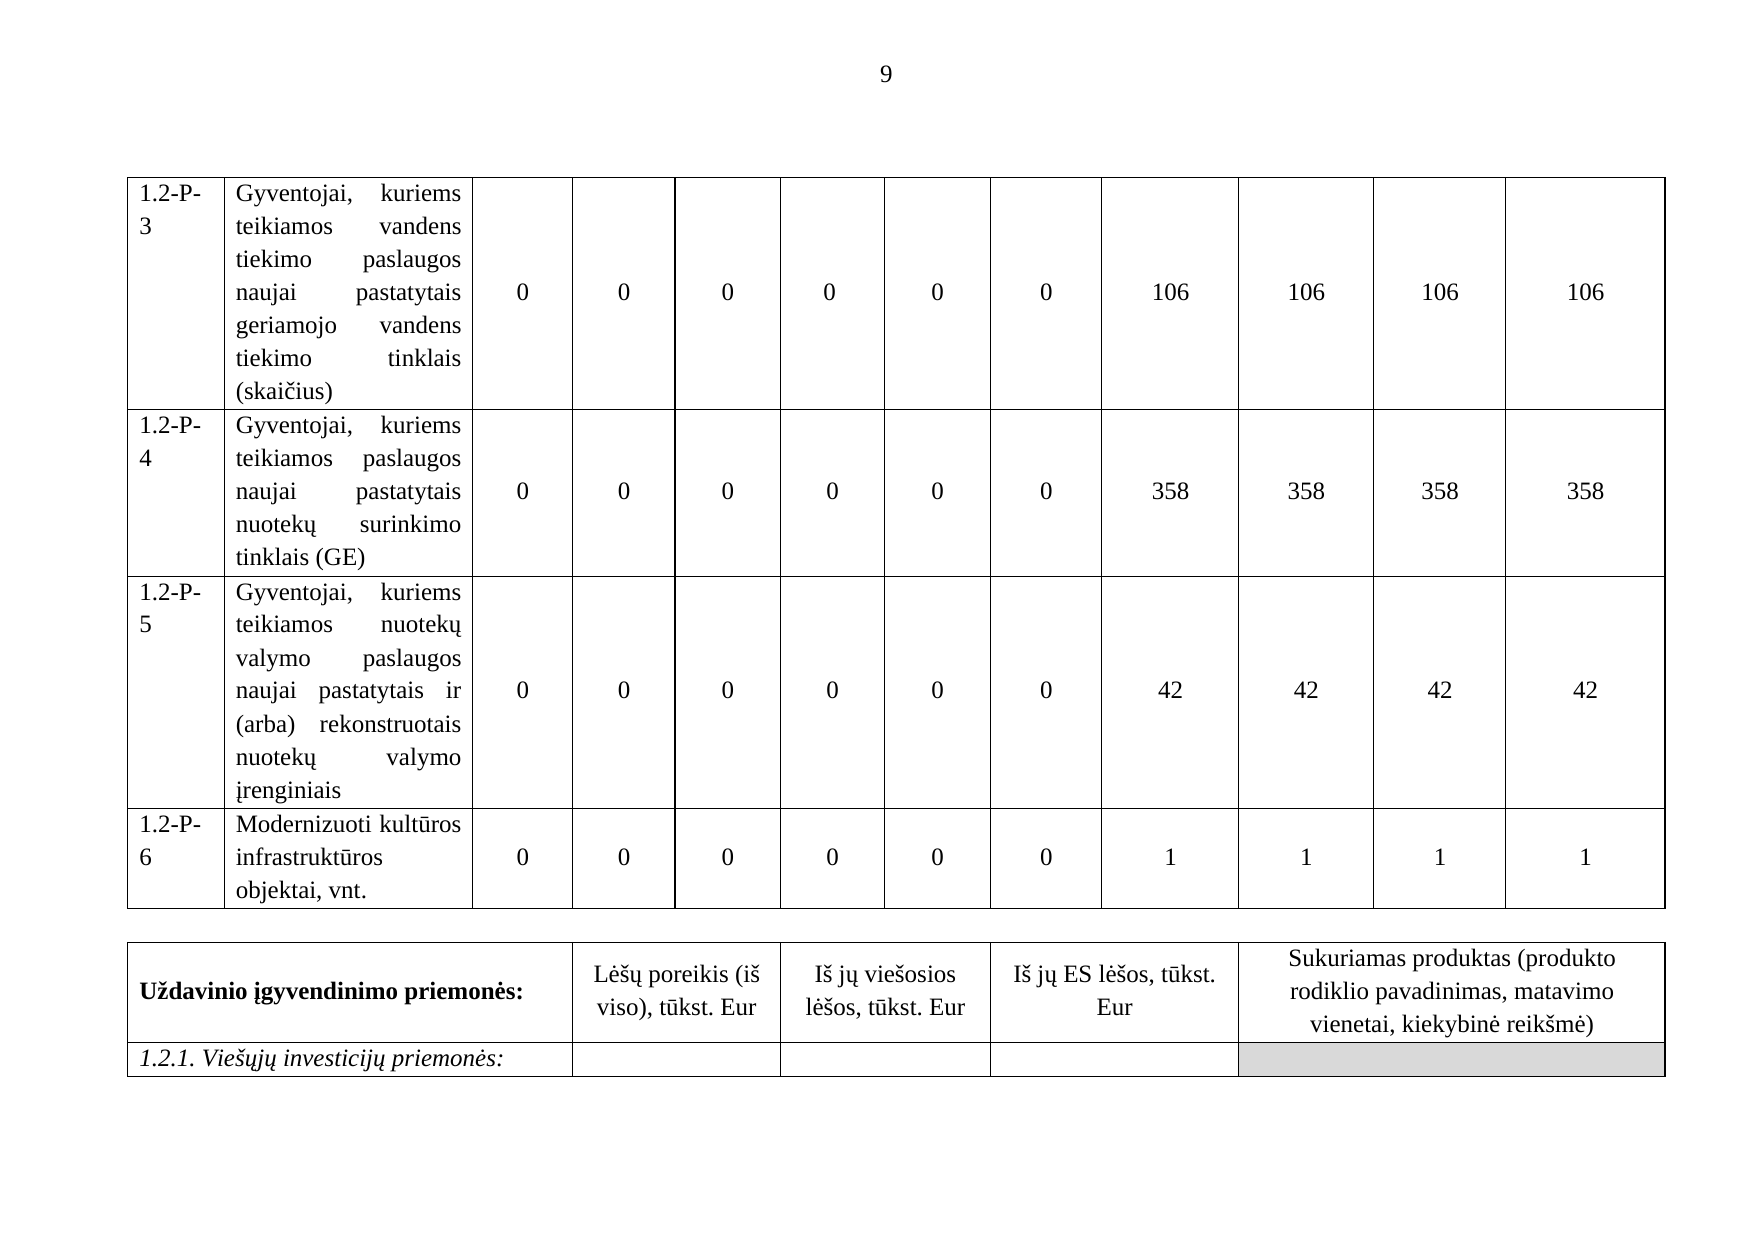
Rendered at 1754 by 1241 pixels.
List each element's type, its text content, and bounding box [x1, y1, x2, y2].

table_cell 1 [1239, 809, 1373, 908]
table_cell 0 [573, 178, 674, 409]
table_cell [473, 909, 573, 942]
table_cell [990, 909, 1102, 942]
table_cell 1.2-P-4 [128, 410, 224, 576]
table_cell 0 [781, 577, 884, 808]
table_cell 1 [1374, 809, 1505, 908]
table_cell 358 [1506, 410, 1664, 576]
table_cell Gyventojai, kuriems teikiamos nuotekų valymo paslaugos naujai pastatytais ir (arba) rekonstruotais nuotekų valymo įrenginiais [225, 577, 472, 808]
table_cell 0 [991, 577, 1101, 808]
table_cell Uždavinio įgyvendinimo priemonės: [128, 943, 572, 1042]
table_cell 0 [676, 178, 780, 409]
table_cell 0 [473, 577, 572, 808]
table_cell 0 [573, 410, 674, 576]
table_cell 358 [1374, 410, 1505, 576]
table_cell [1239, 1043, 1664, 1076]
table_cell [224, 909, 472, 942]
table_cell 0 [991, 178, 1101, 409]
table_cell Iš jų ES lėšos, tūkst. Eur [991, 943, 1238, 1042]
table_cell 358 [1102, 410, 1238, 576]
table_cell Gyventojai, kuriems teikiamos vandens tiekimo paslaugos naujai pastatytais geriamojo vandens tiekimo tinklais (skaičius) [225, 178, 472, 409]
table_cell Gyventojai, kuriems teikiamos paslaugos naujai pastatytais nuotekų surinkimo tinklais (GE) [225, 410, 472, 576]
table_cell 0 [991, 410, 1101, 576]
table_cell 106 [1102, 178, 1238, 409]
table_cell Modernizuoti kultūros infrastruktūros objektai, vnt. [225, 809, 472, 908]
table_cell [128, 909, 224, 942]
table_cell [780, 909, 885, 942]
table_cell 0 [676, 809, 780, 908]
table_cell 0 [781, 178, 884, 409]
table_cell 42 [1374, 577, 1505, 808]
table_cell Sukuriamas produktas (produkto rodiklio pavadinimas, matavimo vienetai, kiekybinė reikšmė) [1239, 943, 1664, 1042]
table_cell 0 [885, 410, 990, 576]
table_cell 1 [1506, 809, 1664, 908]
table_cell [781, 1043, 990, 1076]
table_cell 42 [1239, 577, 1373, 808]
table_cell Iš jų viešosios lėšos, tūkst. Eur [781, 943, 990, 1042]
table_cell 0 [885, 178, 990, 409]
table_cell 42 [1102, 577, 1238, 808]
table_cell 1 [1102, 809, 1238, 908]
table_cell 0 [573, 809, 674, 908]
table_cell 0 [676, 577, 780, 808]
table_cell 42 [1506, 577, 1664, 808]
table_cell [1374, 909, 1506, 942]
table_cell [1102, 909, 1239, 942]
table_cell 1.2.1. Viešųjų investicijų priemonės: [128, 1043, 572, 1076]
table_cell Lėšų poreikis (iš viso), tūkst. Eur [573, 943, 780, 1042]
table_cell [573, 909, 675, 942]
table_cell 358 [1239, 410, 1373, 576]
table_cell [1506, 909, 1665, 942]
table_cell 1.2-P-6 [128, 809, 224, 908]
table_cell 0 [781, 809, 884, 908]
table_cell 0 [473, 178, 572, 409]
table_cell 1.2-P-5 [128, 577, 224, 808]
table_cell 0 [781, 410, 884, 576]
table_cell 0 [473, 410, 572, 576]
table_cell 0 [573, 577, 674, 808]
table_cell 106 [1374, 178, 1505, 409]
table_cell [1239, 909, 1373, 942]
table_cell [675, 909, 780, 942]
table_cell 1.2-P-3 [128, 178, 224, 409]
table_cell 106 [1506, 178, 1664, 409]
table_cell 106 [1239, 178, 1373, 409]
table_cell [573, 1043, 780, 1076]
table_cell [885, 909, 990, 942]
table_cell [991, 1043, 1238, 1076]
table_cell 0 [473, 809, 572, 908]
table_cell 0 [885, 577, 990, 808]
table_cell 0 [676, 410, 780, 576]
table_cell 0 [991, 809, 1101, 908]
table_cell 0 [885, 809, 990, 908]
